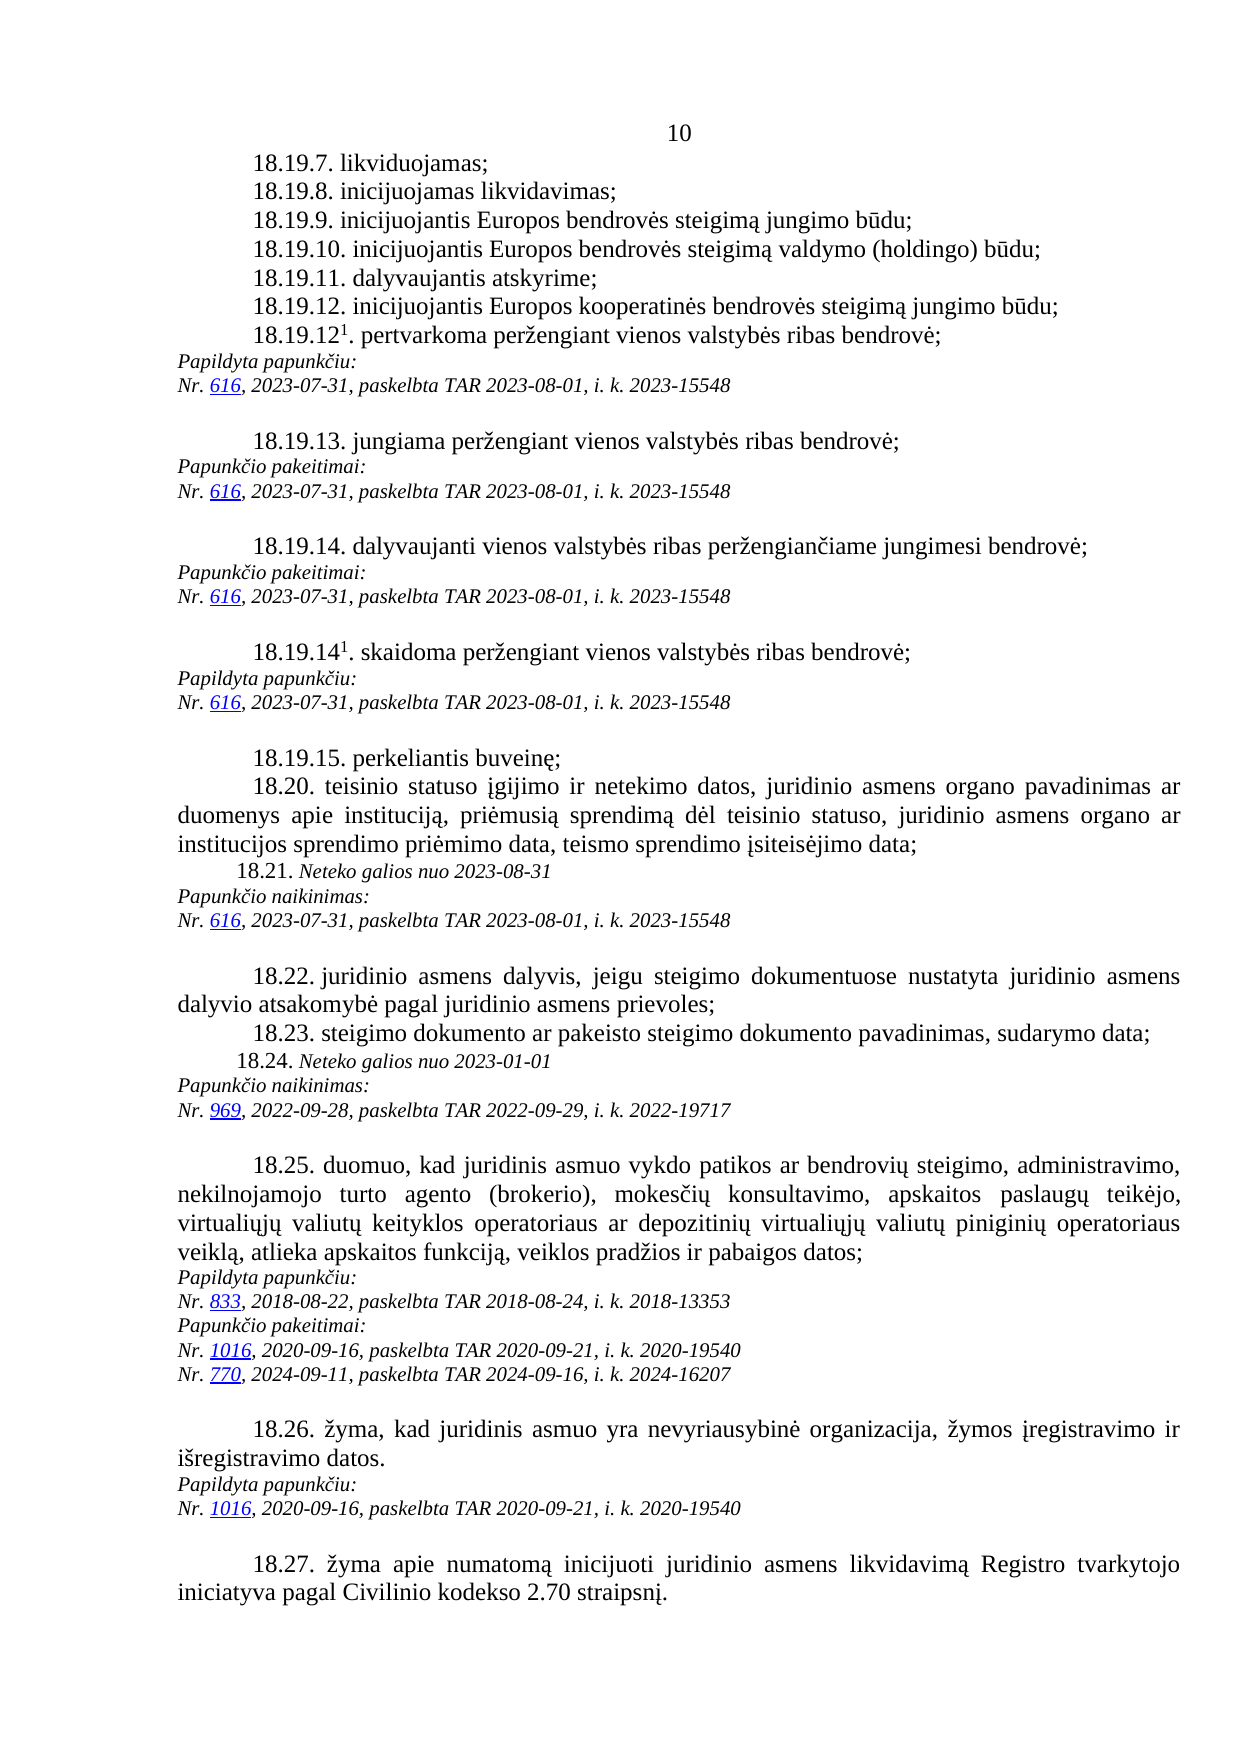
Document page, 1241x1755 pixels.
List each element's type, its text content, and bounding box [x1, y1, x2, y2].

text 18.19.11. dalyvaujantis atskyrime; [177, 263, 1181, 291]
text Nr. 616, 2023-07-31, paskelbta TAR 2023-08-01, i. k. 2023-15548 [177, 584, 1181, 608]
text 18.21. Neteko galios nuo 2023-08-31 [177, 858, 1181, 884]
text 18.24. Neteko galios nuo 2023-01-01 [177, 1047, 1181, 1073]
text Papildyta papunkčiu: [177, 1265, 1181, 1289]
text 18.19.7. likviduojamas; [177, 148, 1181, 176]
text Papunkčio naikinimas: [177, 884, 1181, 908]
text 18.19.9. inicijuojantis Europos bendrovės steigimą jungimo būdu; [177, 205, 1181, 234]
text Papildyta papunkčiu: [177, 349, 1181, 373]
text 18.19.8. inicijuojamas likvidavimas; [177, 176, 1181, 205]
text Papunkčio naikinimas: [177, 1073, 1181, 1097]
text Nr. 1016, 2020-09-16, paskelbta TAR 2020-09-21, i. k. 2020-19540 [177, 1337, 1181, 1362]
text Papildyta papunkčiu: [177, 1472, 1181, 1496]
text Nr. 969, 2022-09-28, paskelbta TAR 2022-09-29, i. k. 2022-19717 [177, 1097, 1181, 1122]
text Nr. 770, 2024-09-11, paskelbta TAR 2024-09-16, i. k. 2024-16207 [177, 1362, 1181, 1386]
text Nr. 616, 2023-07-31, paskelbta TAR 2023-08-01, i. k. 2023-15548 [177, 478, 1181, 503]
text 18.19.15. perkeliantis buveinę; [177, 743, 1181, 771]
text 18.19.141. skaidoma peržengiant vienos valstybės ribas bendrovė; [177, 637, 1181, 666]
text 18.26. žyma, kad juridinis asmuo yra nevyriausybinė organizacija, žymos įregistravimo ir išregistravimo datos. [177, 1414, 1181, 1472]
text Nr. 616, 2023-07-31, paskelbta TAR 2023-08-01, i. k. 2023-15548 [177, 690, 1181, 714]
text Papildyta papunkčiu: [177, 666, 1181, 690]
text 18.23. steigimo dokumento ar pakeisto steigimo dokumento pavadinimas, sudarymo data; [177, 1018, 1181, 1047]
text 18.19.121. pertvarkoma peržengiant vienos valstybės ribas bendrovė; [177, 320, 1181, 349]
text 18.22. juridinio asmens dalyvis, jeigu steigimo dokumentuose nustatyta juridinio asmens dalyvio atsakomybė pagal juridinio asmens prievoles; [177, 961, 1181, 1018]
text 18.19.14. dalyvaujanti vienos valstybės ribas peržengiančiame jungimesi bendrovė; [177, 531, 1181, 560]
text 18.19.10. inicijuojantis Europos bendrovės steigimą valdymo (holdingo) būdu; [177, 234, 1181, 263]
text Papunkčio pakeitimai: [177, 454, 1181, 478]
text Papunkčio pakeitimai: [177, 1313, 1181, 1337]
text Nr. 616, 2023-07-31, paskelbta TAR 2023-08-01, i. k. 2023-15548 [177, 908, 1181, 932]
text 18.27. žyma apie numatomą inicijuoti juridinio asmens likvidavimą Registro tvarkytojo iniciatyva pagal Civilinio kodekso 2.70 straipsnį. [177, 1549, 1181, 1606]
text 18.19.12. inicijuojantis Europos kooperatinės bendrovės steigimą jungimo būdu; [177, 291, 1181, 320]
text Nr. 1016, 2020-09-16, paskelbta TAR 2020-09-21, i. k. 2020-19540 [177, 1496, 1181, 1520]
text 18.19.13. jungiama peržengiant vienos valstybės ribas bendrovė; [177, 426, 1181, 454]
text Nr. 833, 2018-08-22, paskelbta TAR 2018-08-24, i. k. 2018-13353 [177, 1289, 1181, 1313]
text 18.25. duomuo, kad juridinis asmuo vykdo patikos ar bendrovių steigimo, administravimo, nekilnojamojo turto agento (brokerio), mokesčių konsultavimo, apskaitos paslaugų teikėjo, virtualiųjų valiutų keityklos operatoriaus ar depozitinių virtualiųjų valiutų piniginių operatoriaus veiklą, atlieka apskaitos funkciją, veiklos pradžios ir pabaigos datos; [177, 1150, 1181, 1265]
text Nr. 616, 2023-07-31, paskelbta TAR 2023-08-01, i. k. 2023-15548 [177, 373, 1181, 397]
text Papunkčio pakeitimai: [177, 560, 1181, 584]
text 18.20. teisinio statuso įgijimo ir netekimo datos, juridinio asmens organo pavadinimas ar duomenys apie instituciją, priėmusią sprendimą dėl teisinio statuso, juridinio asmens organo ar institucijos sprendimo priėmimo data, teismo sprendimo įsiteisėjimo data; [177, 771, 1181, 858]
